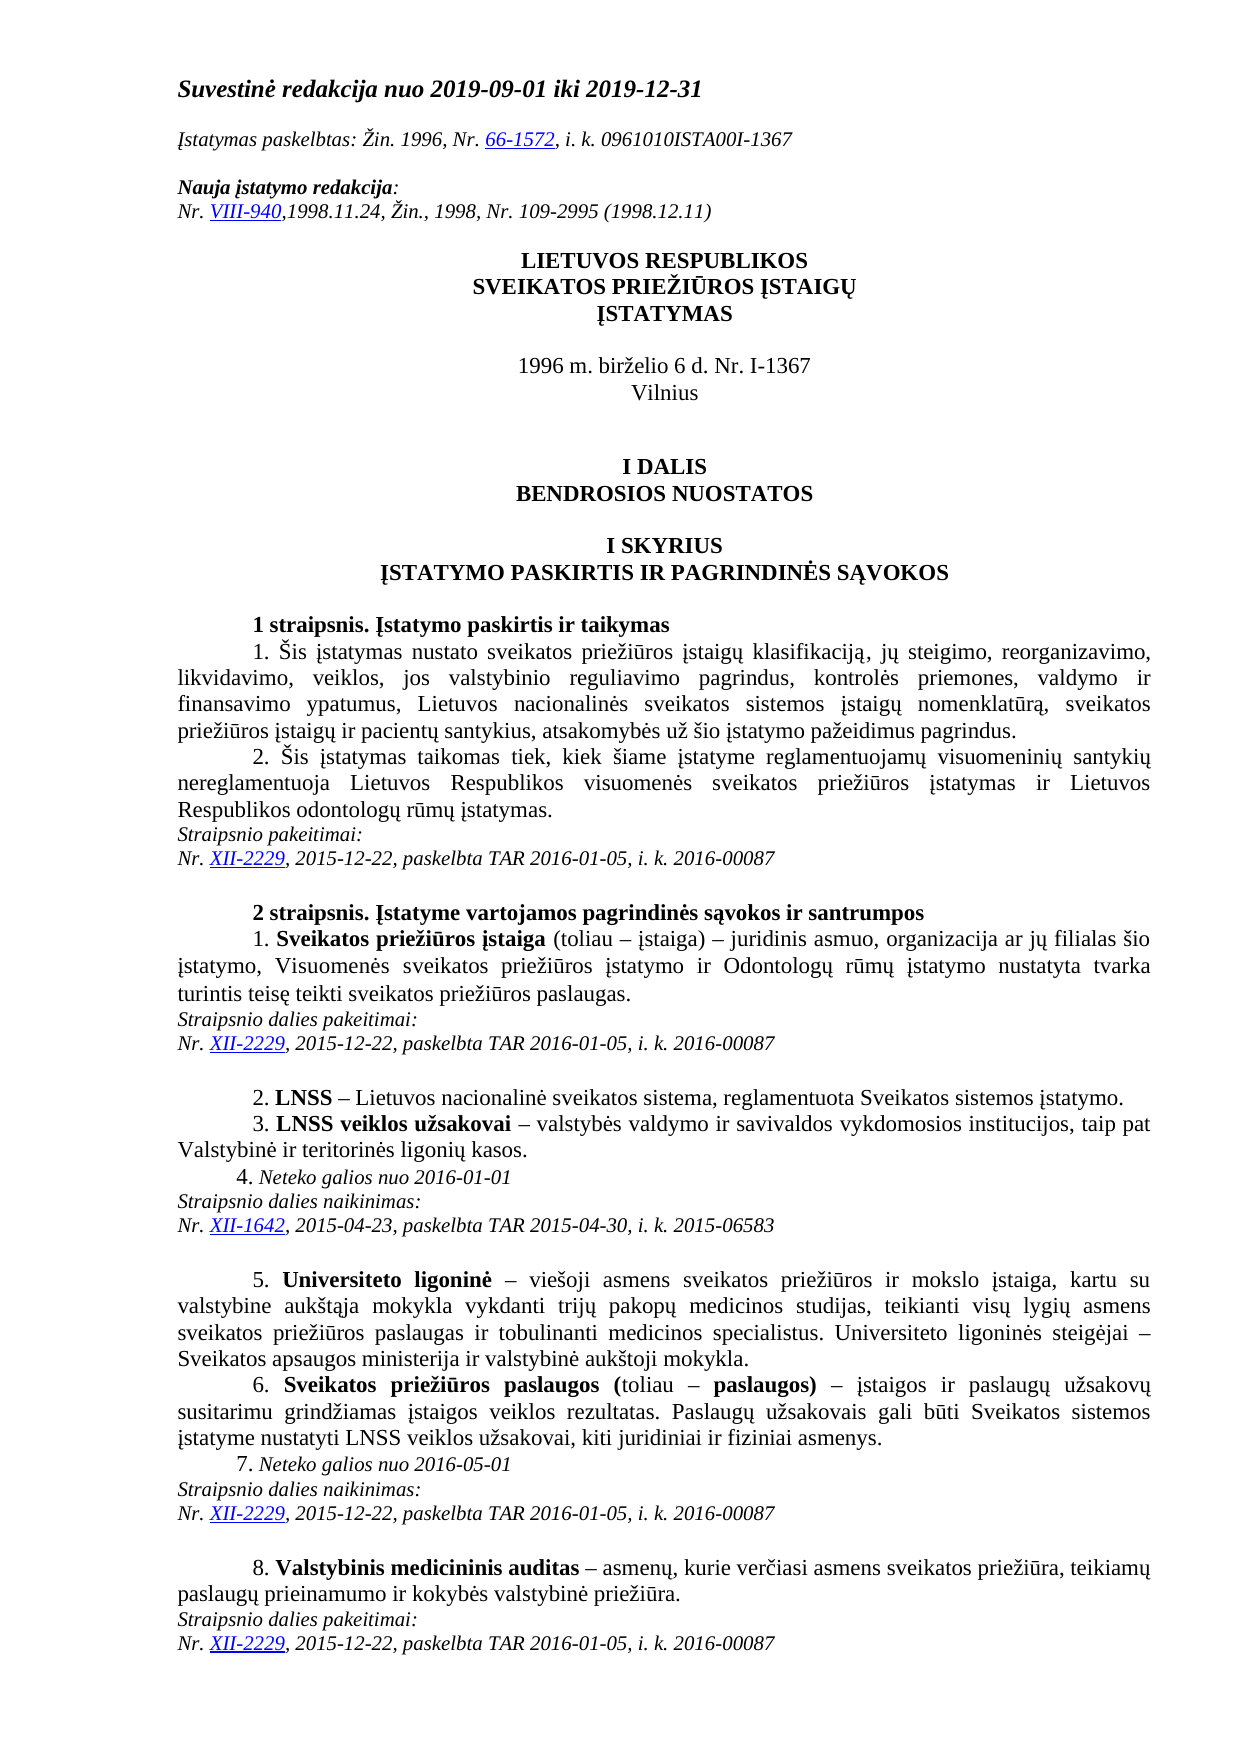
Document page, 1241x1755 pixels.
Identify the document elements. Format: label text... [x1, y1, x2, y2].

text 2. Šis įstatymas taikomas tiek, kiek šiame įstatyme reglamentuojamų visuomeninių santykių nereglamentuoja Lietuvos Respublikos visuomenės sveikatos priežiūros įstatymas ir Lietuvos Respublikos odontologų rūmų įstatymas. [177, 743, 1152, 822]
text 1. Šis įstatymas nustato sveikatos priežiūros įstaigų klasifikaciją, jų steigimo, reorganizavimo, likvidavimo, veiklos, jos valstybinio reguliavimo pagrindus, kontrolės priemones, valdymo ir finansavimo ypatumus, Lietuvos nacionalinės sveikatos sistemos įstaigų nomenklatūrą, sveikatos priežiūros įstaigų ir pacientų santykius, atsakomybės už šio įstatymo pažeidimus pagrindus. [177, 638, 1152, 743]
text Nr. XII-1642, 2015-04-23, paskelbta TAR 2015-04-30, i. k. 2015-06583 [177, 1213, 1152, 1237]
text LIETUVOS RESPUBLIKOS [177, 247, 1152, 273]
text Bendrosios nuostatos [177, 479, 1152, 506]
text 4. Neteko galios nuo 2016-01-01 [177, 1163, 1152, 1189]
text ĮSTATYMAS [177, 300, 1152, 326]
text Vilnius [177, 379, 1152, 405]
text I skyrius [177, 532, 1152, 559]
text Straipsnio pakeitimai: [177, 822, 1152, 846]
text 1. Sveikatos priežiūros įstaiga (toliau – įstaiga) – juridinis asmuo, organizacija ar jų filialas šio įstatymo, Visuomenės sveikatos priežiūros įstatymo ir Odontologų rūmų įstatymo nustatyta tvarka turintis teisę teikti sveikatos priežiūros paslaugas. [177, 925, 1152, 1007]
text Nr. XII-2229, 2015-12-22, paskelbta TAR 2016-01-05, i. k. 2016-00087 [177, 846, 1152, 870]
text Straipsnio dalies pakeitimai: [177, 1007, 1152, 1031]
text 2 straipsnis. Įstatyme vartojamos pagrindinės sąvokos ir santrumpos [177, 899, 1152, 925]
text 3. LNSS veiklos užsakovai – valstybės valdymo ir savivaldos vykdomosios institucijos, taip pat Valstybinė ir teritorinės ligonių kasos. [177, 1110, 1152, 1163]
text 6. Sveikatos priežiūros paslaugos (toliau – paslaugos) – įstaigos ir paslaugų užsakovų susitarimu grindžiamas įstaigos veiklos rezultatas. Paslaugų užsakovais gali būti Sveikatos sistemos įstatyme nustatyti LNSS veiklos užsakovai, kiti juridiniai ir fiziniai asmenys. [177, 1371, 1152, 1451]
text 1 straipsnis. Įstatymo paskirtis ir taikymas [177, 611, 1152, 638]
text Nauja įstatymo redakcija: [177, 175, 1152, 199]
text Įstatymas paskelbtas: Žin. 1996, Nr. 66-1572, i. k. 0961010ISTA00I-1367 [177, 127, 1152, 151]
text Suvestinė redakcija nuo 2019-09-01 iki 2019-12-31 [177, 74, 1152, 103]
text 7. Neteko galios nuo 2016-05-01 [177, 1451, 1152, 1477]
text SVEIKATOS PRIEŽIŪROS ĮSTAIGŲ [177, 273, 1152, 300]
text I dalis [177, 453, 1152, 479]
text Straipsnio dalies naikinimas: [177, 1477, 1152, 1501]
text Nr. VIII-940,1998.11.24, Žin., 1998, Nr. 109-2995 (1998.12.11) [177, 199, 1152, 223]
text Nr. XII-2229, 2015-12-22, paskelbta TAR 2016-01-05, i. k. 2016-00087 [177, 1501, 1152, 1525]
text 5. Universiteto ligoninė – viešoji asmens sveikatos priežiūros ir mokslo įstaiga, kartu su valstybine aukštąja mokykla vykdanti trijų pakopų medicinos studijas, teikianti visų lygių asmens sveikatos priežiūros paslaugas ir tobulinanti medicinos specialistus. Universiteto ligoninės steigėjai – Sveikatos apsaugos ministerija ir valstybinė aukštoji mokykla. [177, 1266, 1152, 1371]
text 1996 m. birželio 6 d. Nr. I-1367 [177, 352, 1152, 379]
text 8. Valstybinis medicininis auditas – asmenų, kurie verčiasi asmens sveikatos priežiūra, teikiamų paslaugų prieinamumo ir kokybės valstybinė priežiūra. [177, 1554, 1152, 1606]
text ĮSTAtymo paskirtis ir pagrindinės sąvokos [177, 559, 1152, 585]
text 2. LNSS – Lietuvos nacionalinė sveikatos sistema, reglamentuota Sveikatos sistemos įstatymo. [177, 1084, 1152, 1110]
text Nr. XII-2229, 2015-12-22, paskelbta TAR 2016-01-05, i. k. 2016-00087 [177, 1631, 1152, 1654]
text Straipsnio dalies pakeitimai: [177, 1606, 1152, 1631]
text Nr. XII-2229, 2015-12-22, paskelbta TAR 2016-01-05, i. k. 2016-00087 [177, 1031, 1152, 1055]
text Straipsnio dalies naikinimas: [177, 1189, 1152, 1213]
